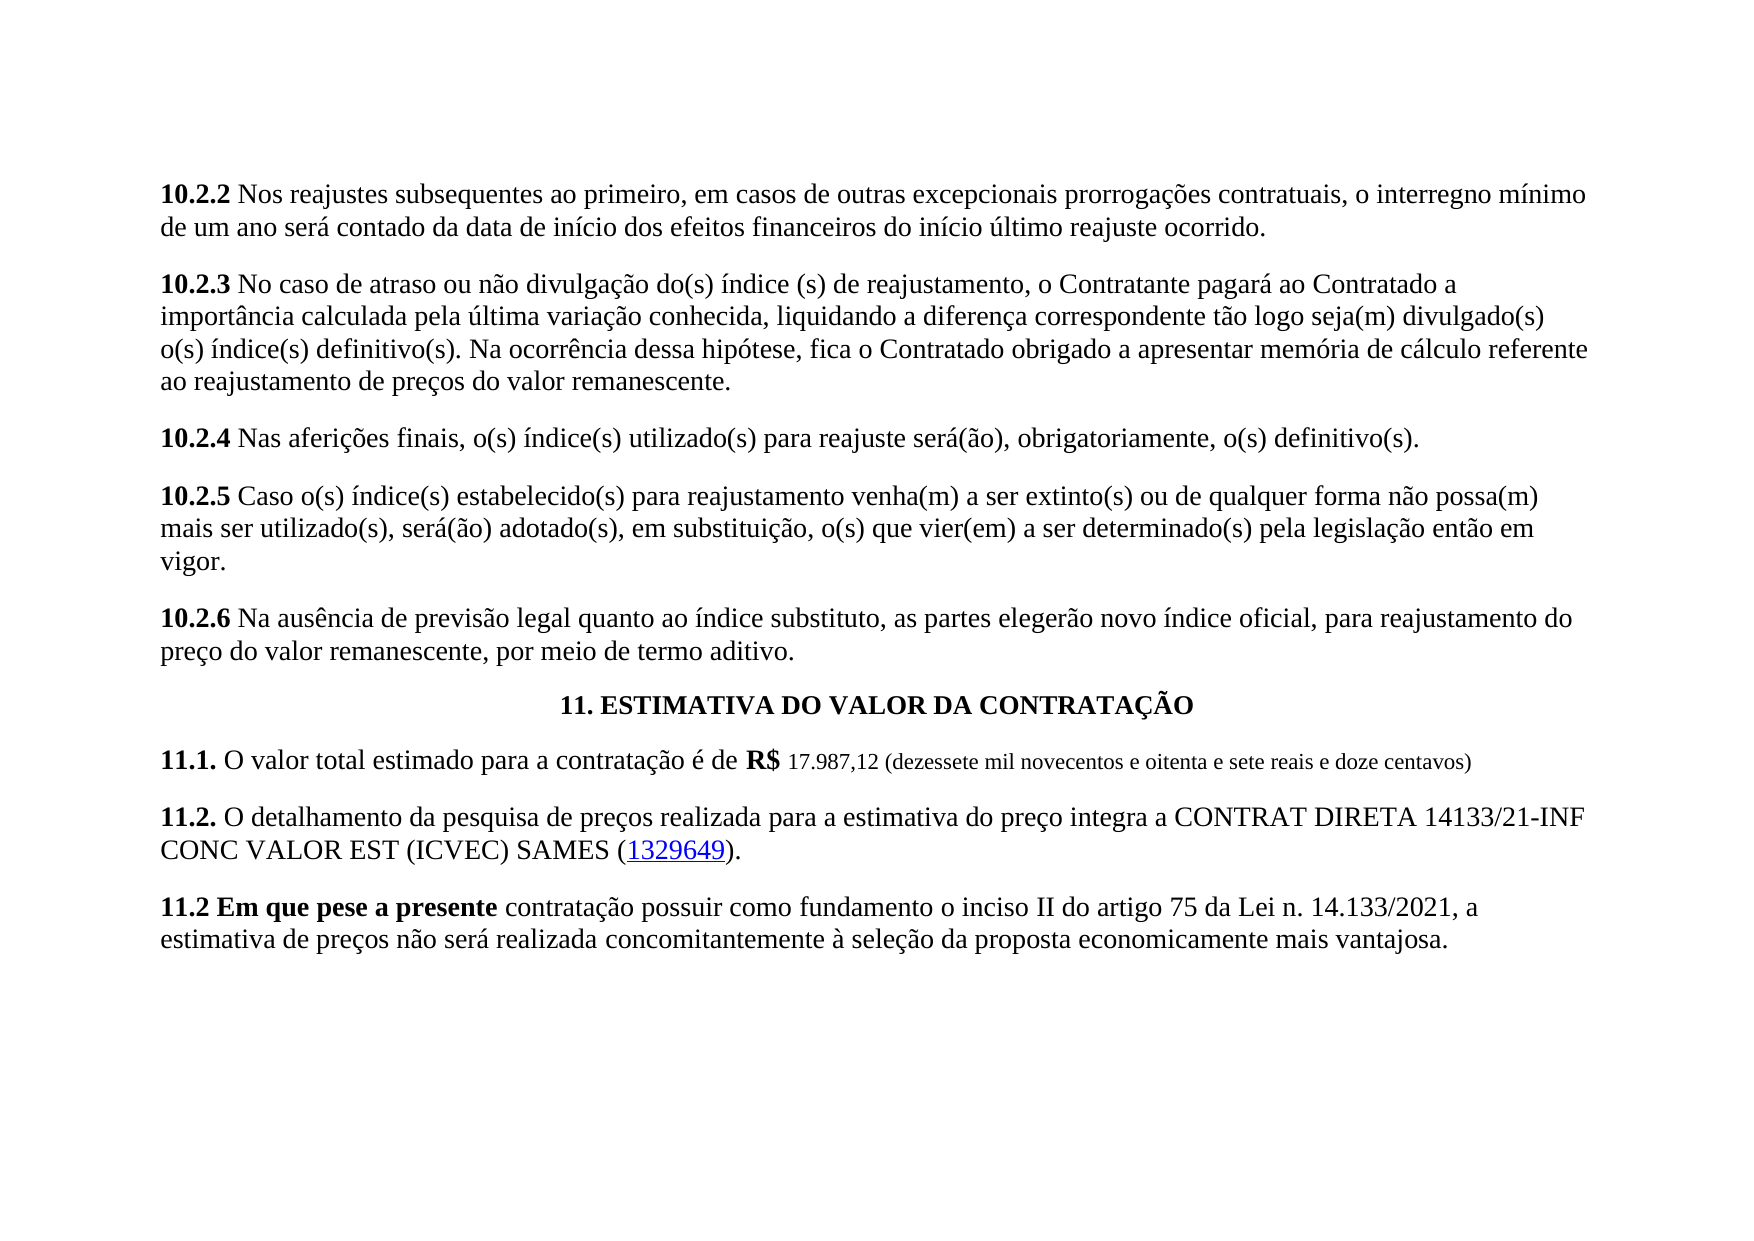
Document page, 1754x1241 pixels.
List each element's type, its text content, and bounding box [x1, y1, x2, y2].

text 10.2.2 Nos reajustes subsequentes ao primeiro, em casos de outras excepcionais prorrogações contratuais, o interregno mínimo de um ano será contado da data de início dos efeitos financeiros do início último reajuste ocorrido. [160, 177, 1594, 242]
text 10.2.5 Caso o(s) índice(s) estabelecido(s) para reajustamento venha(m) a ser extinto(s) ou de qualquer forma não possa(m) mais ser utilizado(s), será(ão) adotado(s), em substituição, o(s) que vier(em) a ser determinado(s) pela legislação então em vigor. [160, 479, 1594, 576]
text 10.2.6 Na ausência de previsão legal quanto ao índice substituto, as partes elegerão novo índice oficial, para reajustamento do preço do valor remanescente, por meio de termo aditivo. [160, 601, 1594, 666]
text 11. ESTIMATIVA DO VALOR DA CONTRATAÇÃO [148, 689, 1606, 720]
text 11.1. O valor total estimado para a contratação é de R$ 17.987,12 (dezessete mil novecentos e oitenta e sete reais e doze centavos) [160, 743, 1594, 775]
text 10.2.3 No caso de atraso ou não divulgação do(s) índice (s) de reajustamento, o Contratante pagará ao Contratado a importância calculada pela última variação conhecida, liquidando a diferença correspondente tão logo seja(m) divulgado(s) o(s) índice(s) definitivo(s). Na ocorrência dessa hipótese, fica o Contratado obrigado a apresentar memória de cálculo referente ao reajustamento de preços do valor remanescente. [160, 267, 1594, 397]
text 11.2 Em que pese a presente contratação possuir como fundamento o inciso II do artigo 75 da Lei n. 14.133/2021, a estimativa de preços não será realizada concomitantemente à seleção da proposta economicamente mais vantajosa. [160, 890, 1594, 955]
text 10.2.4 Nas aferições finais, o(s) índice(s) utilizado(s) para reajuste será(ão), obrigatoriamente, o(s) definitivo(s). [160, 422, 1594, 454]
text 11.2. O detalhamento da pesquisa de preços realizada para a estimativa do preço integra a CONTRAT DIRETA 14133/21-INF CONC VALOR EST (ICVEC) SAMES (1329649). [160, 800, 1594, 865]
